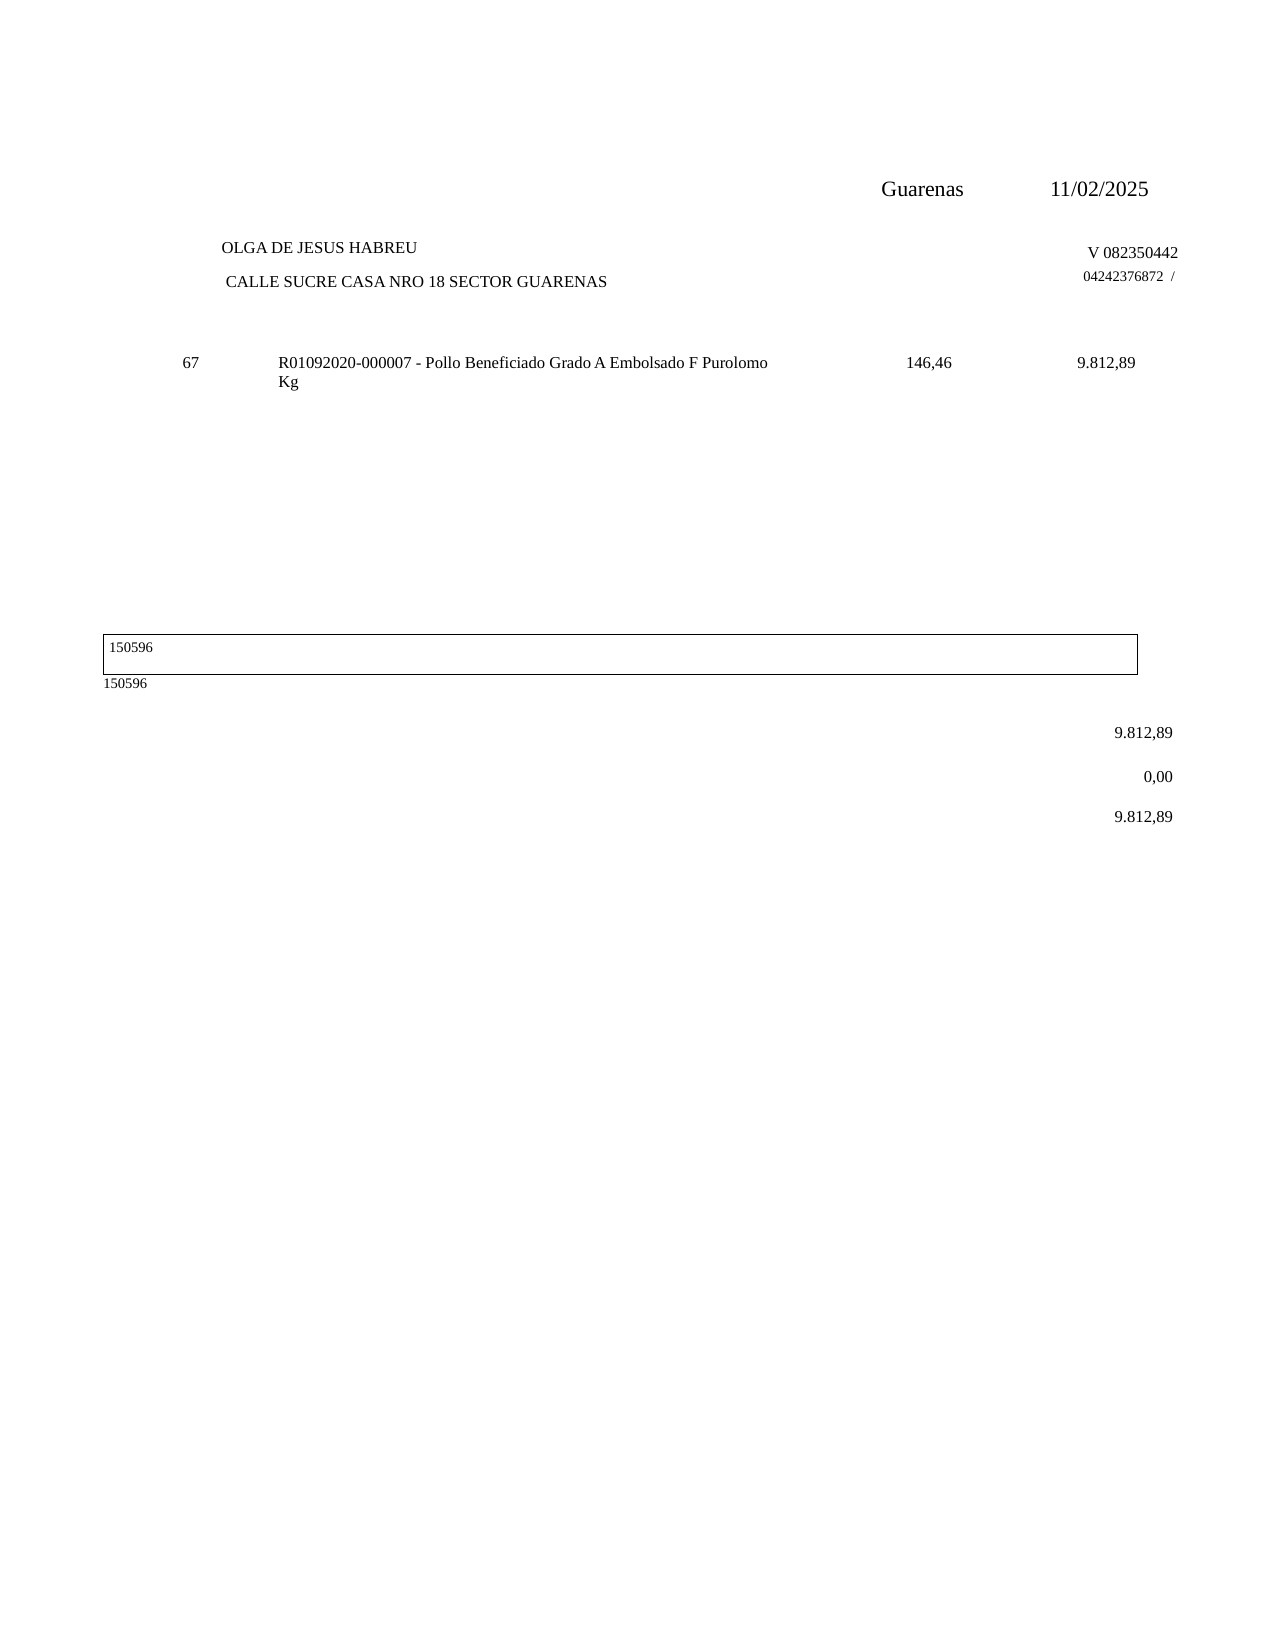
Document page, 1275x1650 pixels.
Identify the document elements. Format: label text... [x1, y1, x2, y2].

table_cell CALLE SUCRE CASA NRO 18 SECTOR GUARENAS [105, 267, 886, 295]
text 150596 [103, 675, 1137, 691]
text 0,00 [1020, 767, 1172, 786]
text 9.812,89 [1018, 723, 1172, 742]
table_header R01092020-000007 - Pollo Beneficiado Grado A Embolsado F Purolomo Kg [278, 353, 828, 391]
text 9.812,89 [1021, 807, 1172, 826]
table_cell 04242376872 / [886, 267, 1178, 295]
table_header 11/02/2025 [1008, 176, 1191, 202]
table_header OLGA DE JESUS HABREU [105, 238, 886, 267]
table_header 146,46 [828, 353, 1029, 391]
table_header V 082350442 [886, 238, 1178, 267]
table_header 9.812,89 [1029, 353, 1183, 391]
table_header Guarenas [881, 176, 1008, 202]
table_header 67 [103, 353, 278, 391]
table_header 150596 [104, 635, 1137, 674]
